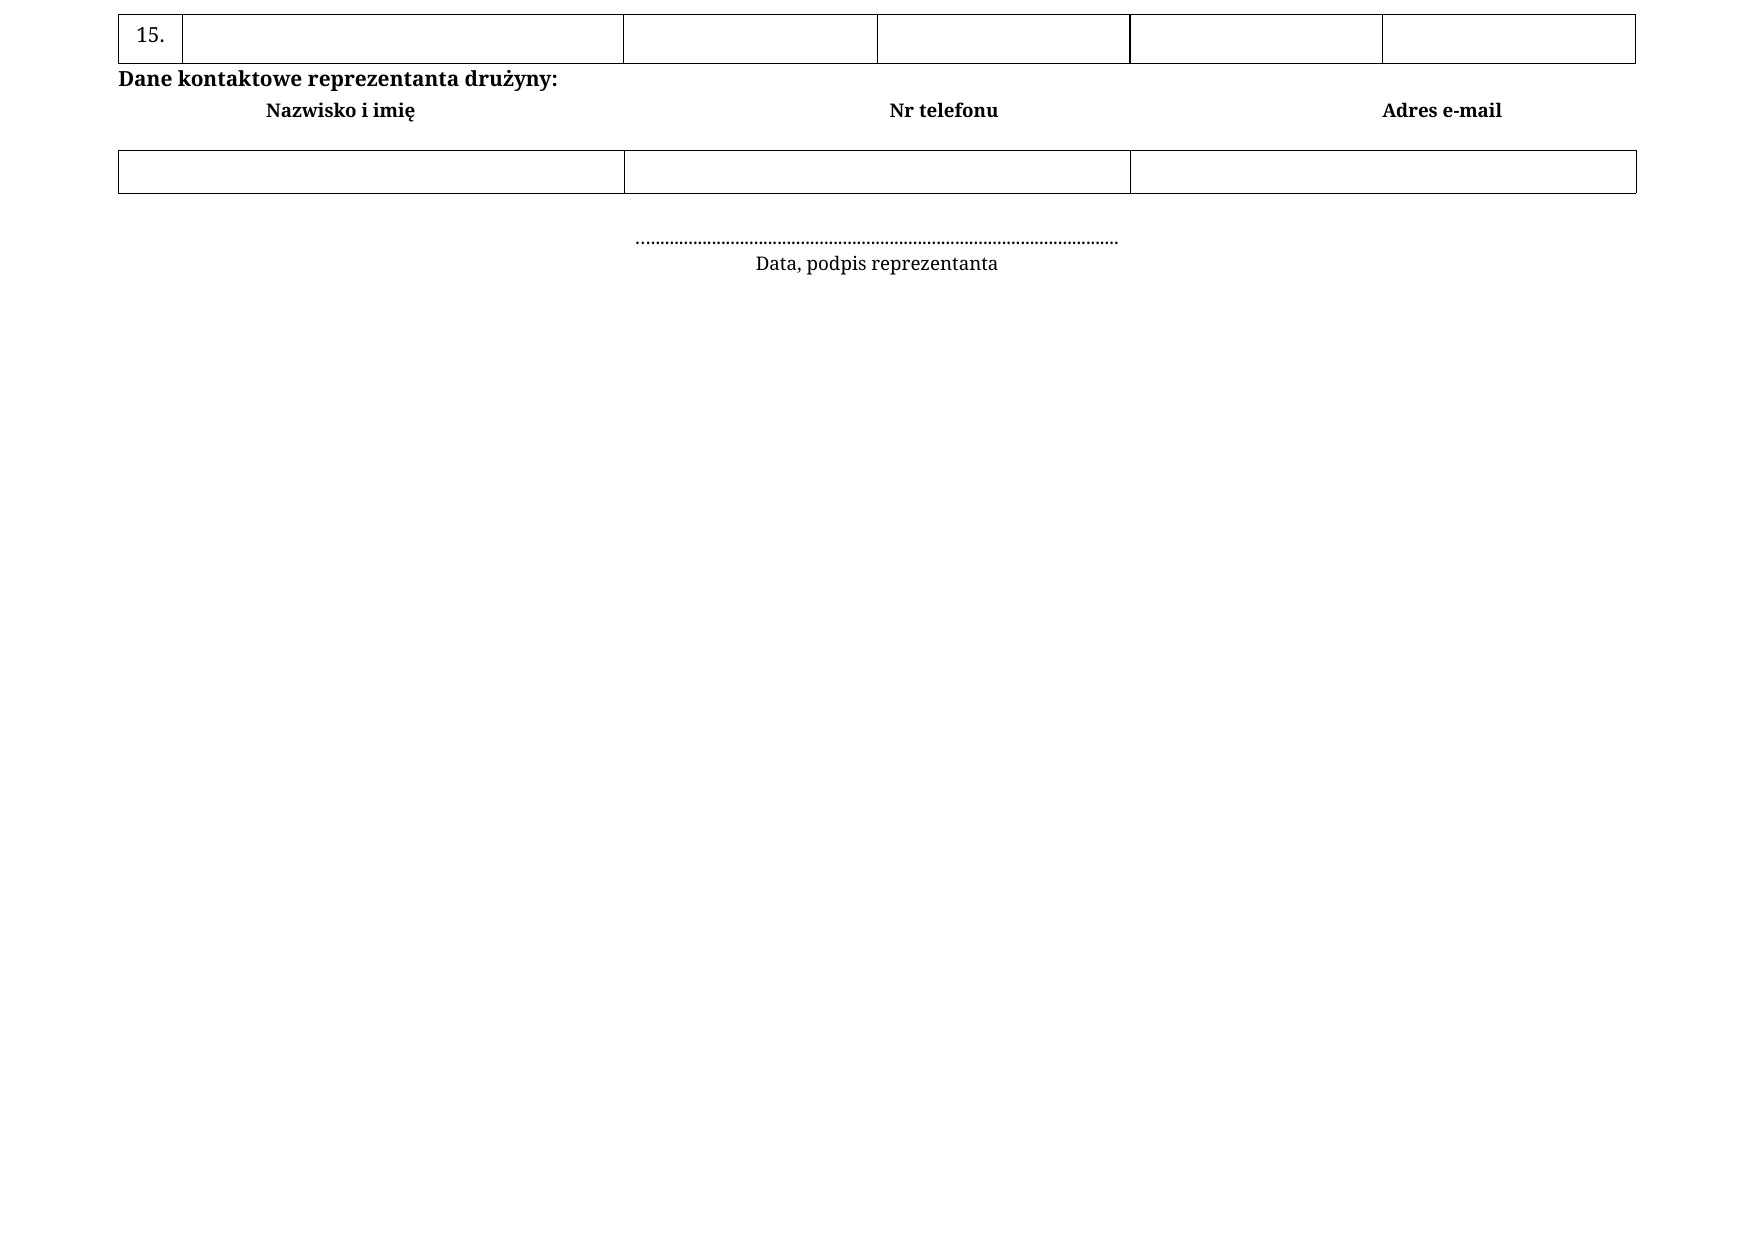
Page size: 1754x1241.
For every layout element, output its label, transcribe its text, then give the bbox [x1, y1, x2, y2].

table_cell [624, 15, 877, 63]
table_cell [183, 15, 623, 63]
table_header [1131, 151, 1636, 193]
table_cell 15. [119, 15, 182, 63]
table_cell [1383, 15, 1635, 63]
table_header [119, 151, 624, 193]
table_header [625, 151, 1130, 193]
text ….................................................................................................... [118, 224, 1636, 250]
table_cell [1131, 15, 1382, 63]
text Dane kontaktowe reprezentanta drużyny: Nazwisko i imię Nr telefonu Adres e-mail [118, 64, 1636, 149]
table_cell [878, 15, 1129, 63]
text Data, podpis reprezentanta [118, 250, 1636, 276]
